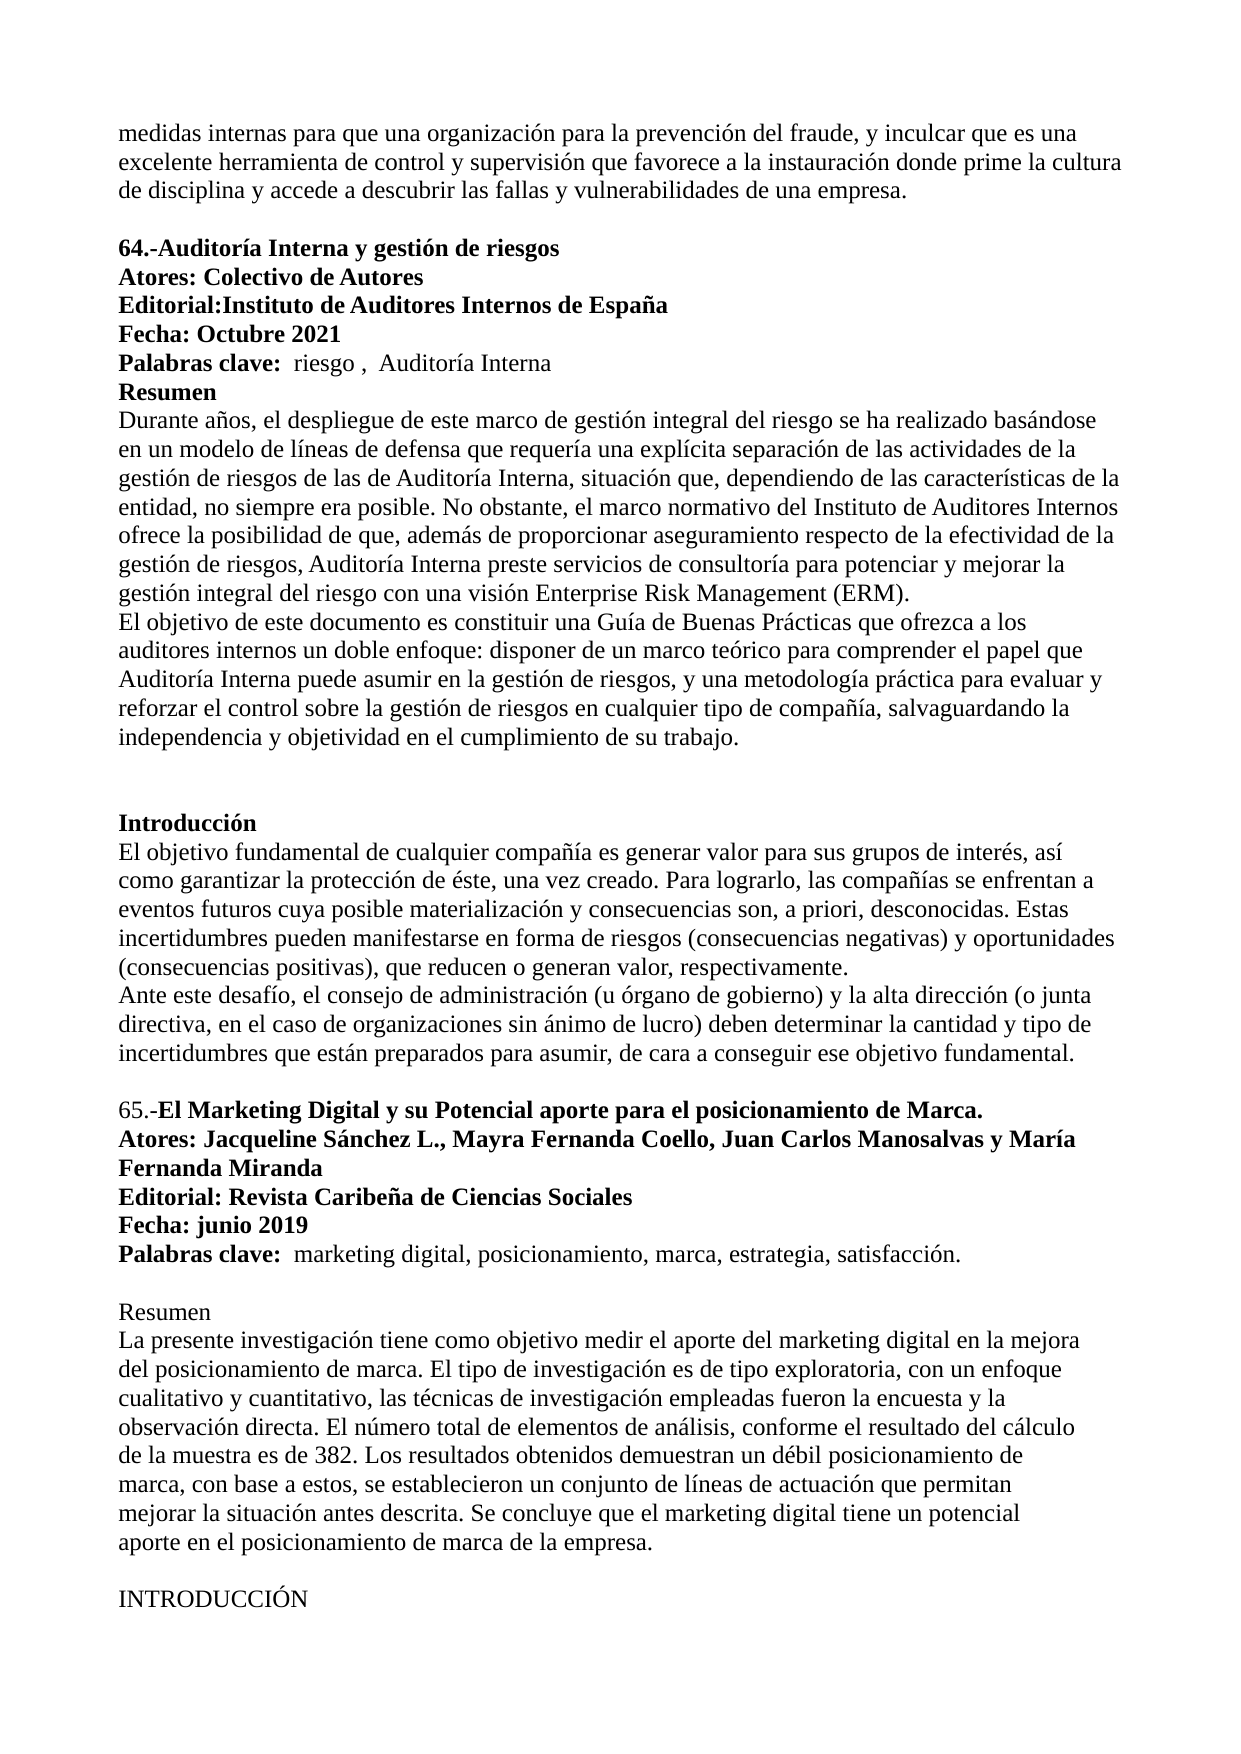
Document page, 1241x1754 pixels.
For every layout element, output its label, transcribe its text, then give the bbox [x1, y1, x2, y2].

text eventos futuros cuya posible materialización y consecuencias son, a priori, desconocidas. Estas incertidumbres pueden manifestarse en forma de riesgos (consecuencias negativas) y oportunidades (consecuencias positivas), que reducen o generan valor, respectivamente. [118, 894, 1122, 981]
text Atores: Colectivo de Autores [118, 262, 1122, 291]
text El objetivo de este documento es constituir una Guía de Buenas Prácticas que ofrezca a los auditores internos un doble enfoque: disponer de un marco teórico para comprender el papel que Auditoría Interna puede asumir en la gestión de riesgos, y una metodología práctica para evaluar y reforzar el control sobre la gestión de riesgos en cualquier tipo de compañía, salvaguardando la independencia y objetividad en el cumplimiento de su trabajo. [118, 607, 1122, 751]
text observación directa. El número total de elementos de análisis, conforme el resultado del cálculo [118, 1412, 1122, 1441]
text Palabras clave: marketing digital, posicionamiento, marca, estrategia, satisfacción. [118, 1239, 1122, 1268]
text Introducción [118, 808, 1122, 837]
text de la muestra es de 382. Los resultados obtenidos demuestran un débil posicionamiento de [118, 1441, 1122, 1469]
text Durante años, el despliegue de este marco de gestión integral del riesgo se ha realizado basándose en un modelo de líneas de defensa que requería una explícita separación de las actividades de la gestión de riesgos de las de Auditoría Interna, situación que, dependiendo de las características de la entidad, no siempre era posible. No obstante, el marco normativo del Instituto de Auditores Internos ofrece la posibilidad de que, además de proporcionar aseguramiento respecto de la efectividad de la gestión de riesgos, Auditoría Interna preste servicios de consultoría para potenciar y mejorar la gestión integral del riesgo con una visión Enterprise Risk Management (ERM). [118, 406, 1122, 607]
text 64.-Auditoría Interna y gestión de riesgos [118, 233, 1122, 262]
text mejorar la situación antes descrita. Se concluye que el marketing digital tiene un potencial [118, 1498, 1122, 1527]
text aporte en el posicionamiento de marca de la empresa. [118, 1527, 1122, 1556]
text medidas internas para que una organización para la prevención del fraude, y inculcar que es una excelente herramienta de control y supervisión que favorece a la instauración donde prime la cultura de disciplina y accede a descubrir las fallas y vulnerabilidades de una empresa. [118, 118, 1122, 204]
text Resumen [118, 377, 1122, 406]
text INTRODUCCIÓN [118, 1584, 1122, 1613]
text Fecha: junio 2019 [118, 1211, 1122, 1239]
text El objetivo fundamental de cualquier compañía es generar valor para sus grupos de interés, así como garantizar la protección de éste, una vez creado. Para lograrlo, las compañías se enfrentan a [118, 837, 1122, 894]
text Editorial: Revista Caribeña de Ciencias Sociales [118, 1182, 1122, 1211]
text cualitativo y cuantitativo, las técnicas de investigación empleadas fueron la encuesta y la [118, 1383, 1122, 1412]
text Atores: Jacqueline Sánchez L., Mayra Fernanda Coello, Juan Carlos Manosalvas y María Fernanda Miranda [118, 1124, 1122, 1182]
text marca, con base a estos, se establecieron un conjunto de líneas de actuación que permitan [118, 1469, 1122, 1498]
text Ante este desafío, el consejo de administración (u órgano de gobierno) y la alta dirección (o junta directiva, en el caso de organizaciones sin ánimo de lucro) deben determinar la cantidad y tipo de incertidumbres que están preparados para asumir, de cara a conseguir ese objetivo fundamental. [118, 981, 1122, 1067]
text La presente investigación tiene como objetivo medir el aporte del marketing digital en la mejora [118, 1326, 1122, 1354]
text Palabras clave: riesgo , Auditoría Interna [118, 348, 1122, 377]
text Fecha: Octubre 2021 [118, 319, 1122, 348]
text 65.-El Marketing Digital y su Potencial aporte para el posicionamiento de Marca. [118, 1096, 1122, 1124]
text del posicionamiento de marca. El tipo de investigación es de tipo exploratoria, con un enfoque [118, 1354, 1122, 1383]
text Editorial:Instituto de Auditores Internos de España [118, 291, 1122, 319]
text Resumen [118, 1297, 1122, 1326]
